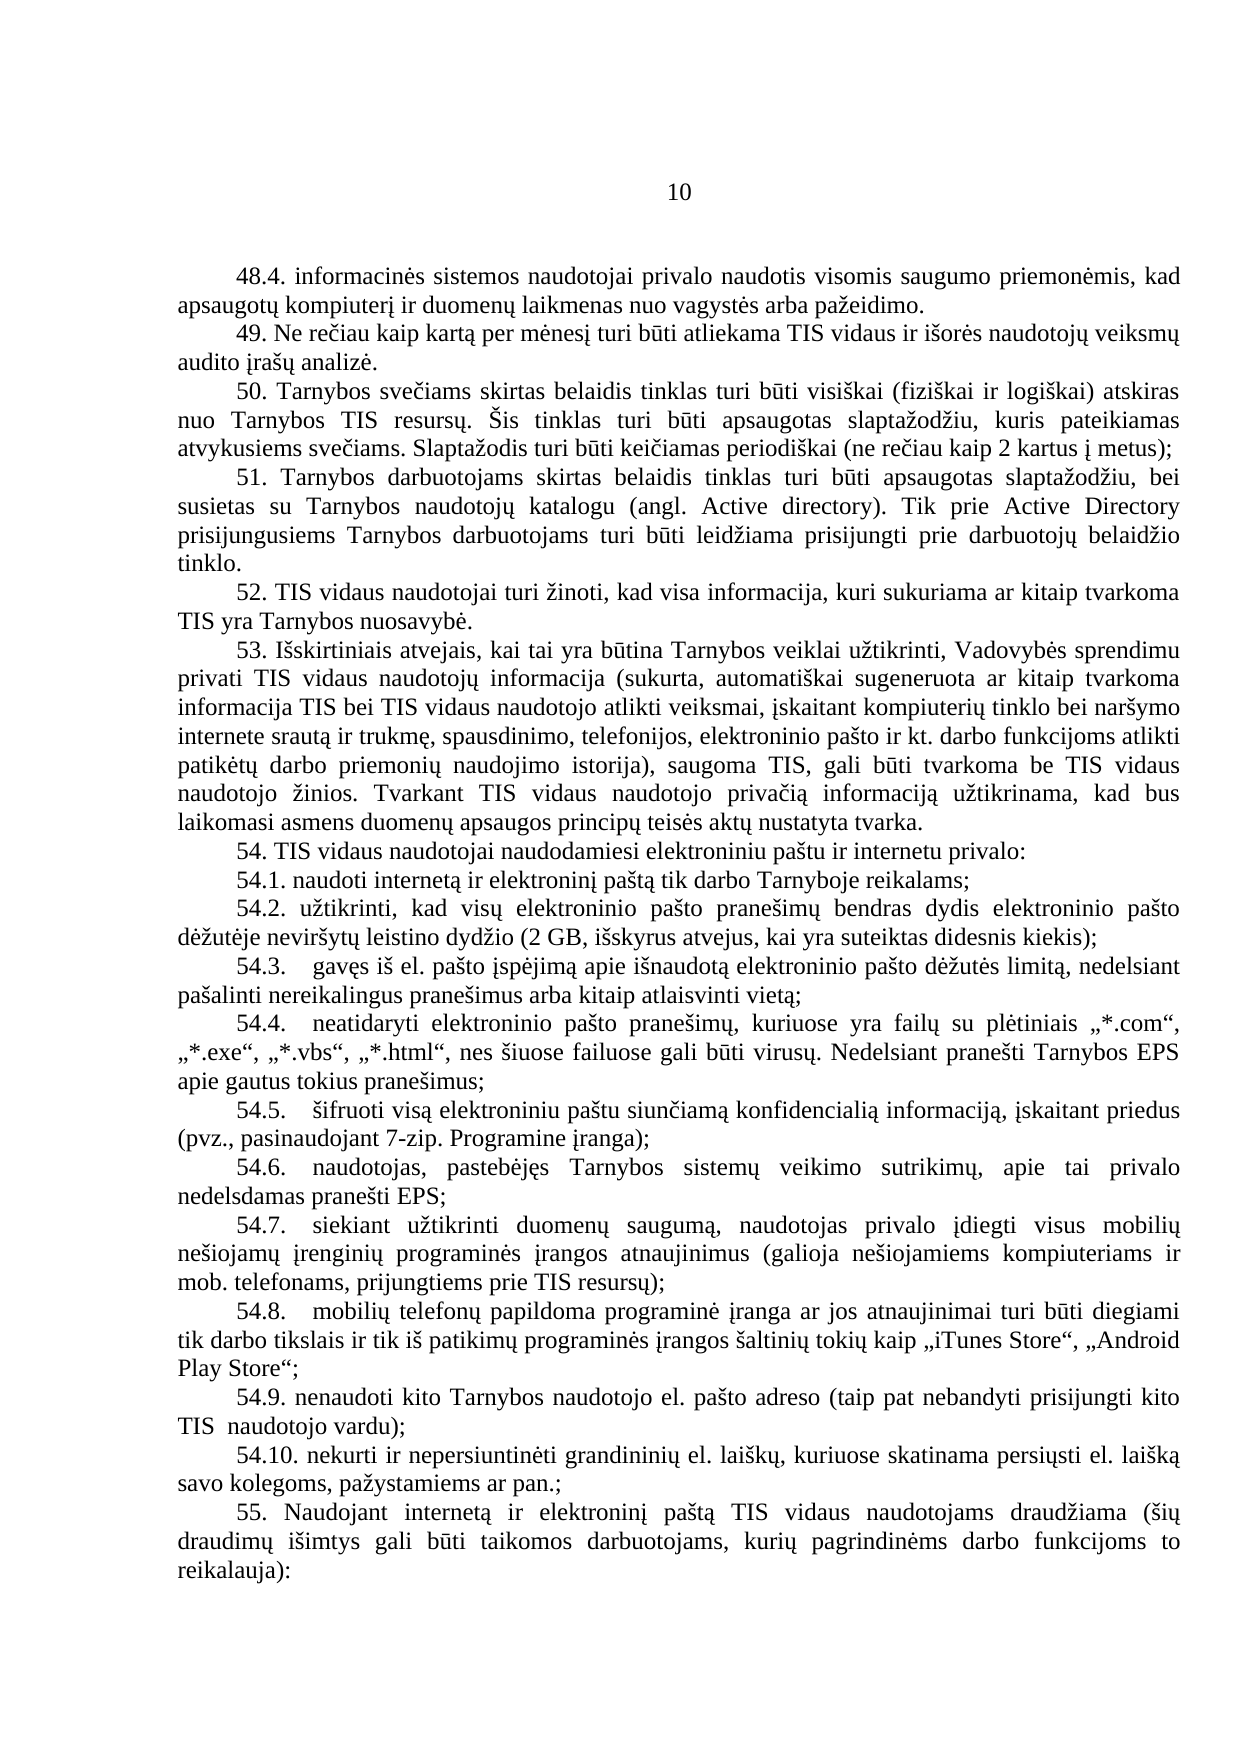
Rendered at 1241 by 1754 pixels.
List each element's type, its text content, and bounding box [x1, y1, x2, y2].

text 55. Naudojant internetą ir elektroninį paštą TIS vidaus naudotojams draudžiama (šių draudimų išimtys gali būti taikomos darbuotojams, kurių pagrindinėms darbo funkcijoms to reikalauja): [177, 1497, 1181, 1583]
text 54.7. siekiant užtikrinti duomenų saugumą, naudotojas privalo įdiegti visus mobilių nešiojamų įrenginių programinės įrangos atnaujinimus (galioja nešiojamiems kompiuteriams ir mob. telefonams, prijungtiems prie TIS resursų); [177, 1210, 1181, 1296]
text 54. TIS vidaus naudotojai naudodamiesi elektroniniu paštu ir internetu privalo: [177, 836, 1181, 865]
text 54.2. užtikrinti, kad visų elektroninio pašto pranešimų bendras dydis elektroninio pašto dėžutėje neviršytų leistino dydžio (2 GB, išskyrus atvejus, kai yra suteiktas didesnis kiekis); [177, 893, 1181, 951]
text 54.1. naudoti internetą ir elektroninį paštą tik darbo Tarnyboje reikalams; [177, 865, 1181, 893]
text 53. Išskirtiniais atvejais, kai tai yra būtina Tarnybos veiklai užtikrinti, Vadovybės sprendimu privati TIS vidaus naudotojų informacija (sukurta, automatiškai sugeneruota ar kitaip tvarkoma informacija TIS bei TIS vidaus naudotojo atlikti veiksmai, įskaitant kompiuterių tinklo bei naršymo internete srautą ir trukmę, spausdinimo, telefonijos, elektroninio pašto ir kt. darbo funkcijoms atlikti patikėtų darbo priemonių naudojimo istorija), saugoma TIS, gali būti tvarkoma be TIS vidaus naudotojo žinios. Tvarkant TIS vidaus naudotojo privačią informaciją užtikrinama, kad bus laikomasi asmens duomenų apsaugos principų teisės aktų nustatyta tvarka. [177, 635, 1181, 836]
text 54.3. gavęs iš el. pašto įspėjimą apie išnaudotą elektroninio pašto dėžutės limitą, nedelsiant pašalinti nereikalingus pranešimus arba kitaip atlaisvinti vietą; [177, 951, 1181, 1008]
text 54.10. nekurti ir nepersiuntinėti grandininių el. laiškų, kuriuose skatinama persiųsti el. laišką savo kolegoms, pažystamiems ar pan.; [177, 1440, 1181, 1497]
text 49. Ne rečiau kaip kartą per mėnesį turi būti atliekama TIS vidaus ir išorės naudotojų veiksmų audito įrašų analizė. [177, 318, 1181, 376]
text 54.4. neatidaryti elektroninio pašto pranešimų, kuriuose yra failų su plėtiniais „*.com“, „*.exe“, „*.vbs“, „*.html“, nes šiuose failuose gali būti virusų. Nedelsiant pranešti Tarnybos EPS apie gautus tokius pranešimus; [177, 1008, 1181, 1095]
text 50. Tarnybos svečiams skirtas belaidis tinklas turi būti visiškai (fiziškai ir logiškai) atskiras nuo Tarnybos TIS resursų. Šis tinklas turi būti apsaugotas slaptažodžiu, kuris pateikiamas atvykusiems svečiams. Slaptažodis turi būti keičiamas periodiškai (ne rečiau kaip 2 kartus į metus); [177, 376, 1181, 462]
text 51. Tarnybos darbuotojams skirtas belaidis tinklas turi būti apsaugotas slaptažodžiu, bei susietas su Tarnybos naudotojų katalogu (angl. Active directory). Tik prie Active Directory prisijungusiems Tarnybos darbuotojams turi būti leidžiama prisijungti prie darbuotojų belaidžio tinklo. [177, 462, 1181, 577]
text 54.9. nenaudoti kito Tarnybos naudotojo el. pašto adreso (taip pat nebandyti prisijungti kito TIS naudotojo vardu); [177, 1382, 1181, 1440]
text 54.5. šifruoti visą elektroniniu paštu siunčiamą konfidencialią informaciją, įskaitant priedus (pvz., pasinaudojant 7-zip. Programine įranga); [177, 1095, 1181, 1152]
text 54.6. naudotojas, pastebėjęs Tarnybos sistemų veikimo sutrikimų, apie tai privalo nedelsdamas pranešti EPS; [177, 1152, 1181, 1210]
text 52. TIS vidaus naudotojai turi žinoti, kad visa informacija, kuri sukuriama ar kitaip tvarkoma TIS yra Tarnybos nuosavybė. [177, 577, 1181, 635]
text 54.8. mobilių telefonų papildoma programinė įranga ar jos atnaujinimai turi būti diegiami tik darbo tikslais ir tik iš patikimų programinės įrangos šaltinių tokių kaip „iTunes Store“, „Android Play Store“; [177, 1296, 1181, 1382]
text 48.4. informacinės sistemos naudotojai privalo naudotis visomis saugumo priemonėmis, kad apsaugotų kompiuterį ir duomenų laikmenas nuo vagystės arba pažeidimo. [177, 261, 1181, 318]
